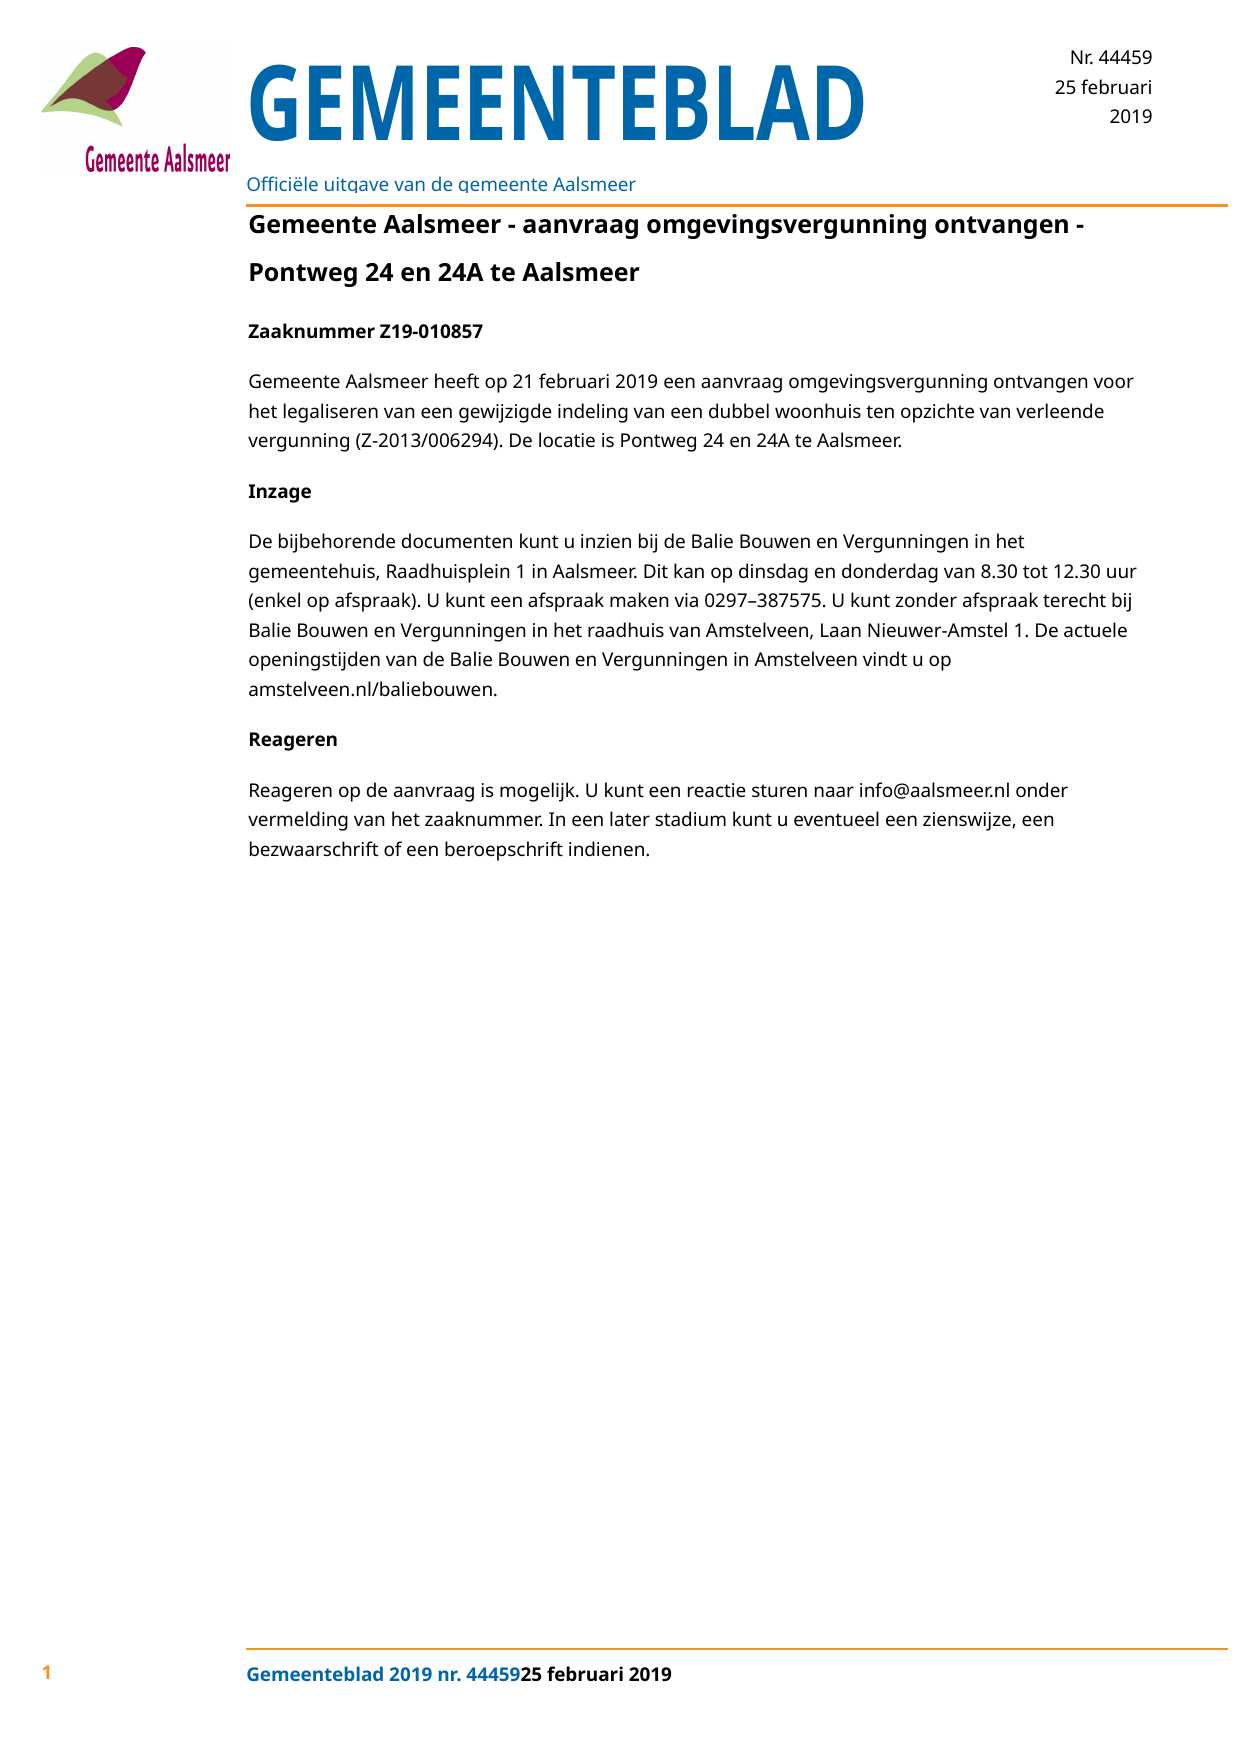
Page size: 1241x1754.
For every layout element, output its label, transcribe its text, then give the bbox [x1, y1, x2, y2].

text Reageren [248, 727, 1152, 752]
text Zaaknummer Z19-010857 [248, 318, 1152, 344]
picture [41, 47, 231, 172]
text Gemeente Aalsmeer heeft op 21 februari 2019 een aanvraag omgevingsvergunning ontvangen voor het legaliseren van een gewijzigde indeling van een dubbel woonhuis ten opzichte van verleende vergunning (Z-2013/006294). De locatie is Pontweg 24 en 24A te Aalsmeer. [248, 368, 1152, 453]
text Reageren op de aanvraag is mogelijk. U kunt een reactie sturen naar info@aalsmeer.nl onder vermelding van het zaaknummer. In een later stadium kunt u eventueel een zienswijze, een bezwaarschrift of een beroepschrift indienen. [248, 777, 1152, 862]
text De bijbehorende documenten kunt u inzien bij de Balie Bouwen en Vergunningen in het gemeentehuis, Raadhuisplein 1 in Aalsmeer. Dit kan op dinsdag en donderdag van 8.30 tot 12.30 uur (enkel op afspraak). U kunt een afspraak maken via 0297–387575. U kunt zonder afspraak terecht bij Balie Bouwen en Vergunningen in het raadhuis van Amstelveen, Laan Nieuwer-Amstel 1. De actuele openingstijden van de Balie Bouwen en Vergunningen in Amstelveen vindt u op amstelveen.nl/baliebouwen. [248, 528, 1152, 702]
text Gemeente Aalsmeer - aanvraag omgevingsvergunning ontvangen - Pontweg 24 en 24A te Aalsmeer [248, 207, 1152, 288]
text Inzage [248, 478, 1152, 504]
